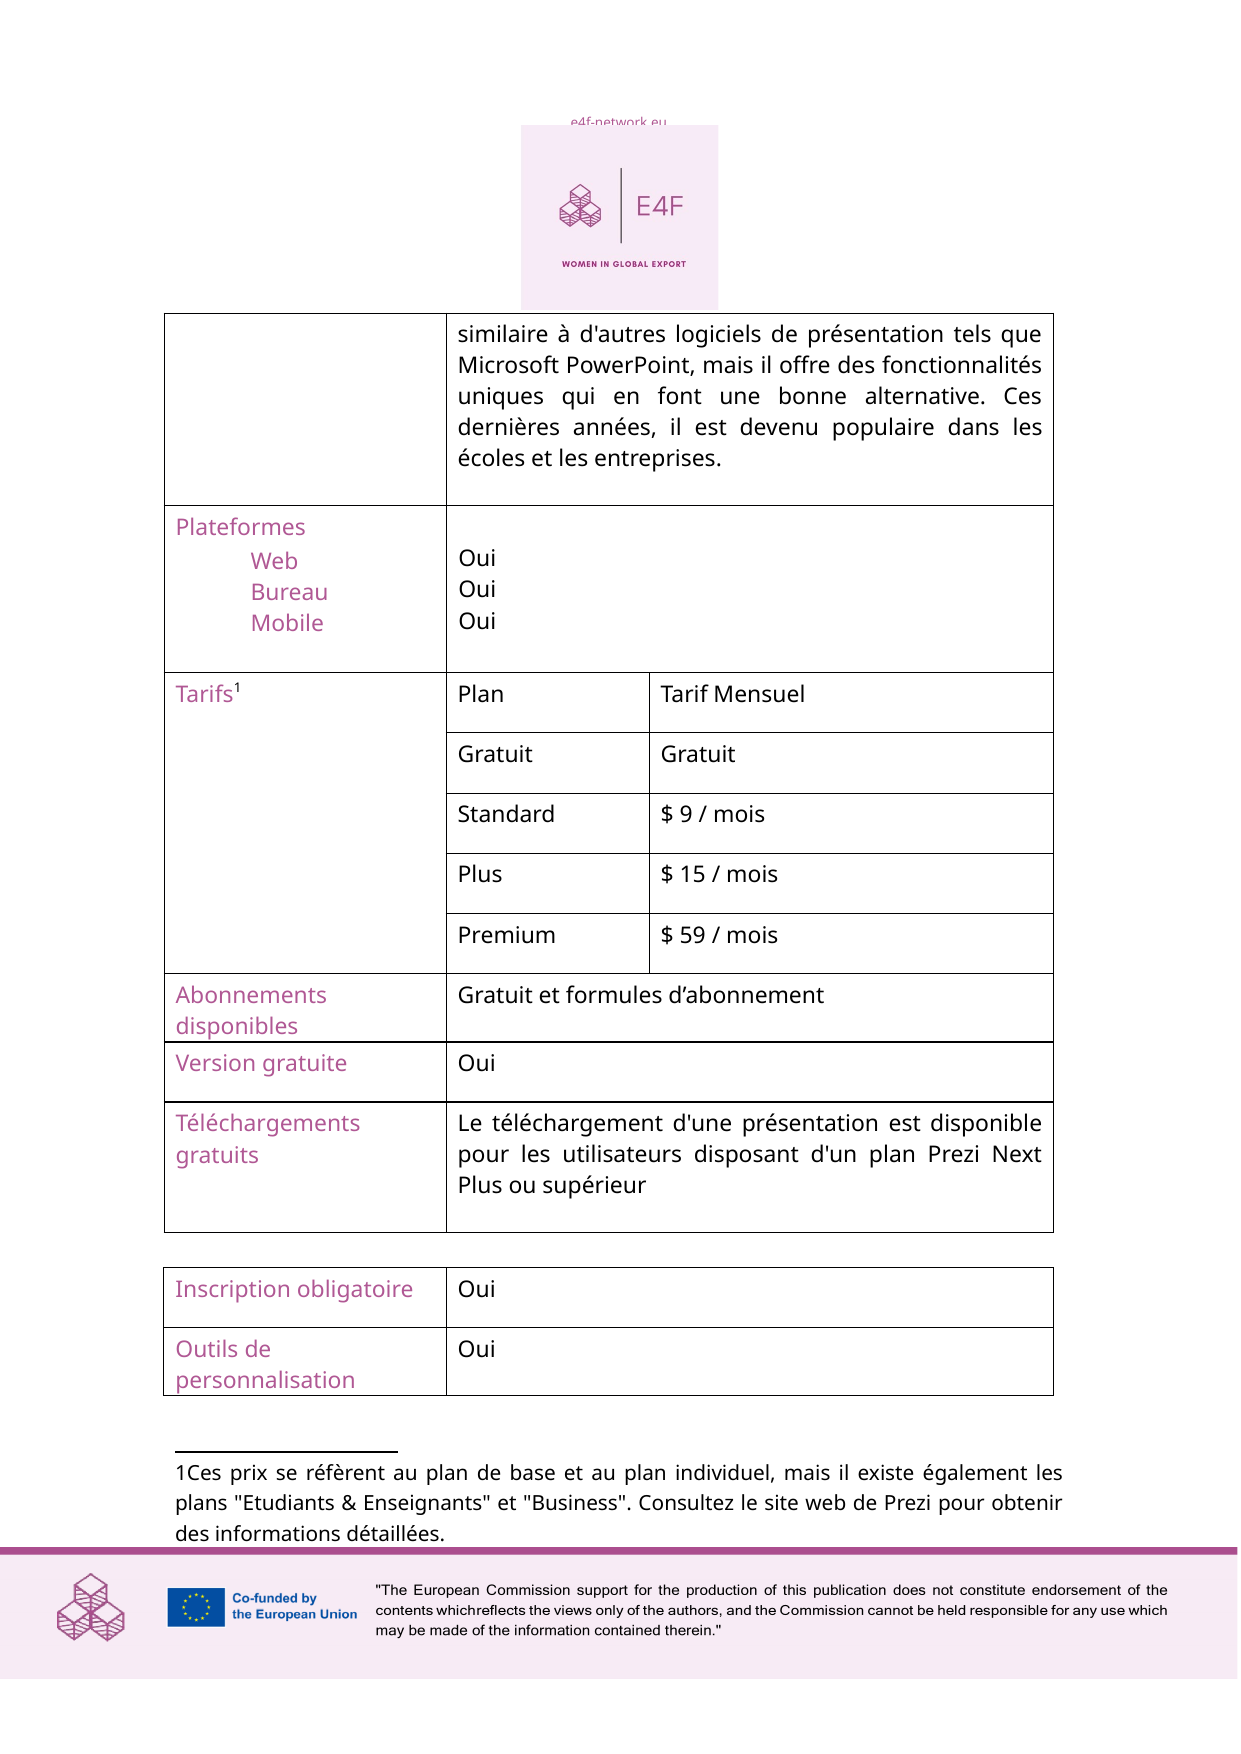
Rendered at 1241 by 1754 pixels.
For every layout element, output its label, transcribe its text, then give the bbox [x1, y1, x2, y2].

table_cell Plus [447, 854, 649, 913]
table_cell Standard [447, 794, 649, 852]
table_cell Premium [447, 914, 649, 973]
table_cell Le téléchargement d'une présentation est disponible pour les utilisateurs disposant d'un plan Prezi Next Plus ou supérieur [447, 1103, 1053, 1232]
table_header Oui [447, 1268, 1053, 1327]
table_cell [165, 314, 446, 505]
table_header Inscription obligatoire [164, 1268, 446, 1327]
table_cell Version gratuite [165, 1043, 446, 1101]
table_cell Plan [447, 673, 649, 732]
table_cell Outils de personnalisation [164, 1328, 446, 1395]
table_cell $ 15 / mois [650, 854, 1053, 913]
table_cell Abonnements disponibles [165, 974, 446, 1041]
table_cell Téléchargements gratuits [165, 1103, 446, 1232]
table_cell Tarif Mensuel [650, 673, 1053, 732]
table_cell $ 9 / mois [650, 794, 1053, 852]
table_cell Gratuit et formules d’abonnement [447, 974, 1053, 1041]
table_cell Gratuit [650, 733, 1053, 792]
table_cell Oui [447, 1043, 1053, 1101]
table_cell Plateformes Web Bureau Mobile [165, 506, 446, 672]
picture [520, 125, 719, 310]
table_cell Oui [447, 1328, 1053, 1395]
table_cell Gratuit [447, 733, 649, 792]
table_cell Tarifs [165, 673, 446, 973]
picture [0, 1547, 1238, 1679]
table_cell Oui Oui Oui [447, 506, 1053, 672]
table_cell $ 59 / mois [650, 914, 1053, 973]
table_cell similaire à d'autres logiciels de présentation tels que Microsoft PowerPoint, mais il offre des fonctionnalités uniques qui en font une bonne alternative. Ces dernières années, il est devenu populaire dans les écoles et les entreprises. [447, 314, 1053, 505]
